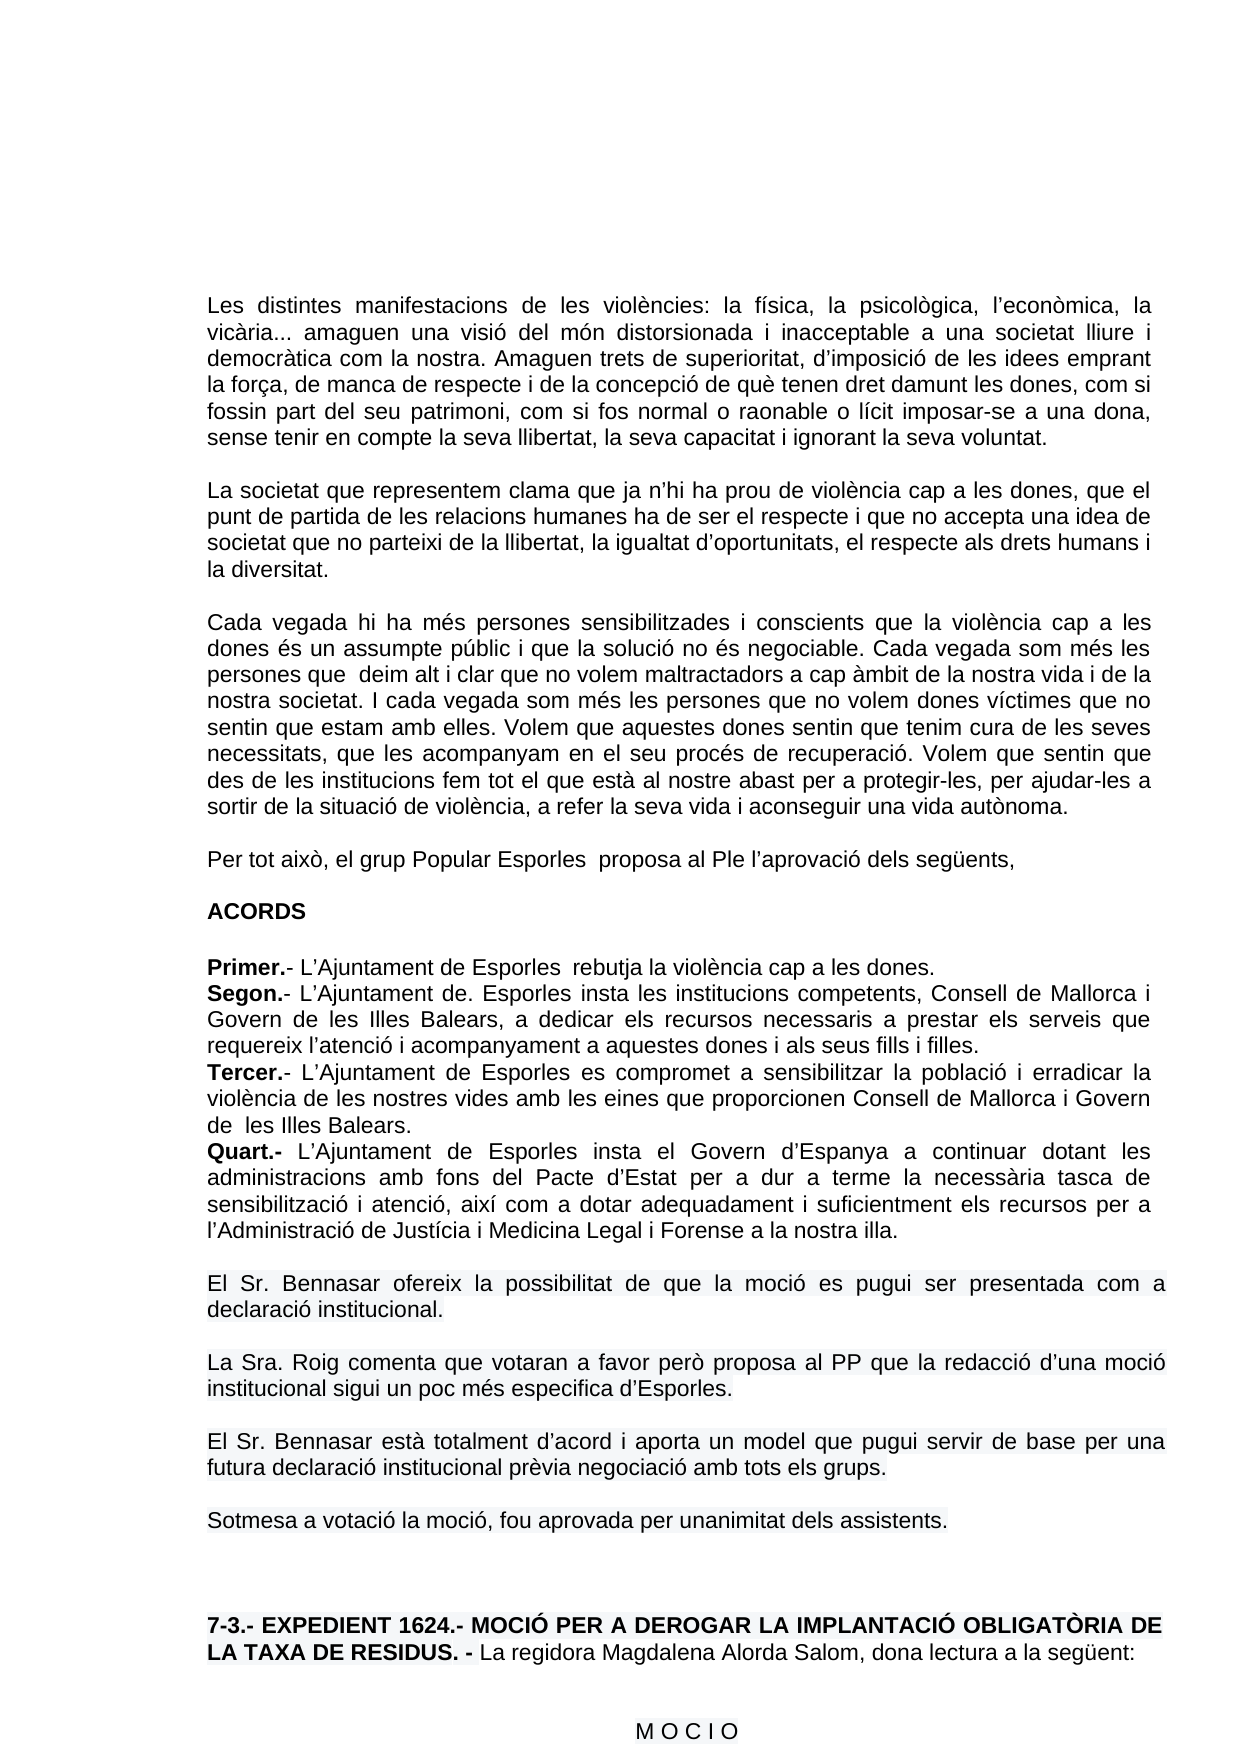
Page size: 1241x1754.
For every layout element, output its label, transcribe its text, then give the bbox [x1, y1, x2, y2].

text Tercer.- L’Ajuntament de Esporles es compromet a sensibilitzar la població i erradicar la violència de les nostres vides amb les eines que proporcionen Consell de Mallorca i Govern de les Illes Balears. [207, 1059, 1151, 1138]
list La Sra. Roig comenta que votaran a favor però proposa al PP que la redacció d’una moció institucional sigui un poc més especifica d’Esporles. [207, 1349, 1167, 1401]
text La societat que representem clama que ja n’hi ha prou de violència cap a les dones, que el punt de partida de les relacions humanes ha de ser el respecte i que no accepta una idea de societat que no parteixi de la llibertat, la igualtat d’oportunitats, el respecte als drets humans i la diversitat. [207, 477, 1151, 582]
text Segon.- L’Ajuntament de. Esporles insta les institucions competents, Consell de Mallorca i Govern de les Illes Balears, a dedicar els recursos necessaris a prestar els serveis que requereix l’atenció i acompanyament a aquestes dones i als seus fills i filles. [207, 980, 1151, 1059]
list Sotmesa a votació la moció, fou aprovada per unanimitat dels assistents. [207, 1507, 1167, 1533]
text M O C I O [207, 1718, 1167, 1744]
subtitle ACORDS [207, 898, 1153, 925]
text Quart.- L’Ajuntament de Esporles insta el Govern d’Espanya a continuar dotant les administracions amb fons del Pacte d’Estat per a dur a terme la necessària tasca de sensibilització i atenció, així com a dotar adequadament i suficientment els recursos per a l’Administració de Justícia i Medicina Legal i Forense a la nostra illa. [207, 1138, 1151, 1243]
text Les distintes manifestacions de les violències: la física, la psicològica, l’econòmica, la vicària... amaguen una visió del món distorsionada i inacceptable a una societat lliure i democràtica com la nostra. Amaguen trets de superioritat, d’imposició de les idees emprant la força, de manca de respecte i de la concepció de què tenen dret damunt les dones, com si fossin part del seu patrimoni, com si fos normal o raonable o lícit imposar-se a una dona, sense tenir en compte la seva llibertat, la seva capacitat i ignorant la seva voluntat. [207, 292, 1152, 450]
text 7-3.- EXPEDIENT 1624.- MOCIÓ PER A DEROGAR LA IMPLANTACIÓ OBLIGATÒRIA DE LA TAXA DE RESIDUS. - La regidora Magdalena Alorda Salom, dona lectura a la següent: [207, 1612, 1163, 1665]
text Per tot això, el grup Popular Esporles proposa al Ple l’aprovació dels següents, [207, 846, 1163, 872]
text Primer.- L’Ajuntament de Esporles rebutja la violència cap a les dones. [207, 953, 1163, 980]
list El Sr. Bennasar ofereix la possibilitat de que la moció es pugui ser presentada com a declaració institucional. [207, 1270, 1167, 1322]
list El Sr. Bennasar està totalment d’acord i aporta un model que pugui servir de base per una futura declaració institucional prèvia negociació amb tots els grups. [207, 1428, 1167, 1481]
text Cada vegada hi ha més persones sensibilitzades i conscients que la violència cap a les dones és un assumpte públic i que la solució no és negociable. Cada vegada som més les persones que deim alt i clar que no volem maltractadors a cap àmbit de la nostra vida i de la nostra societat. I cada vegada som més les persones que no volem dones víctimes que no sentin que estam amb elles. Volem que aquestes dones sentin que tenim cura de les seves necessitats, que les acompanyam en el seu procés de recuperació. Volem que sentin que des de les institucions fem tot el que està al nostre abast per a protegir-les, per ajudar-les a sortir de la situació de violència, a refer la seva vida i aconseguir una vida autònoma. [207, 608, 1152, 819]
